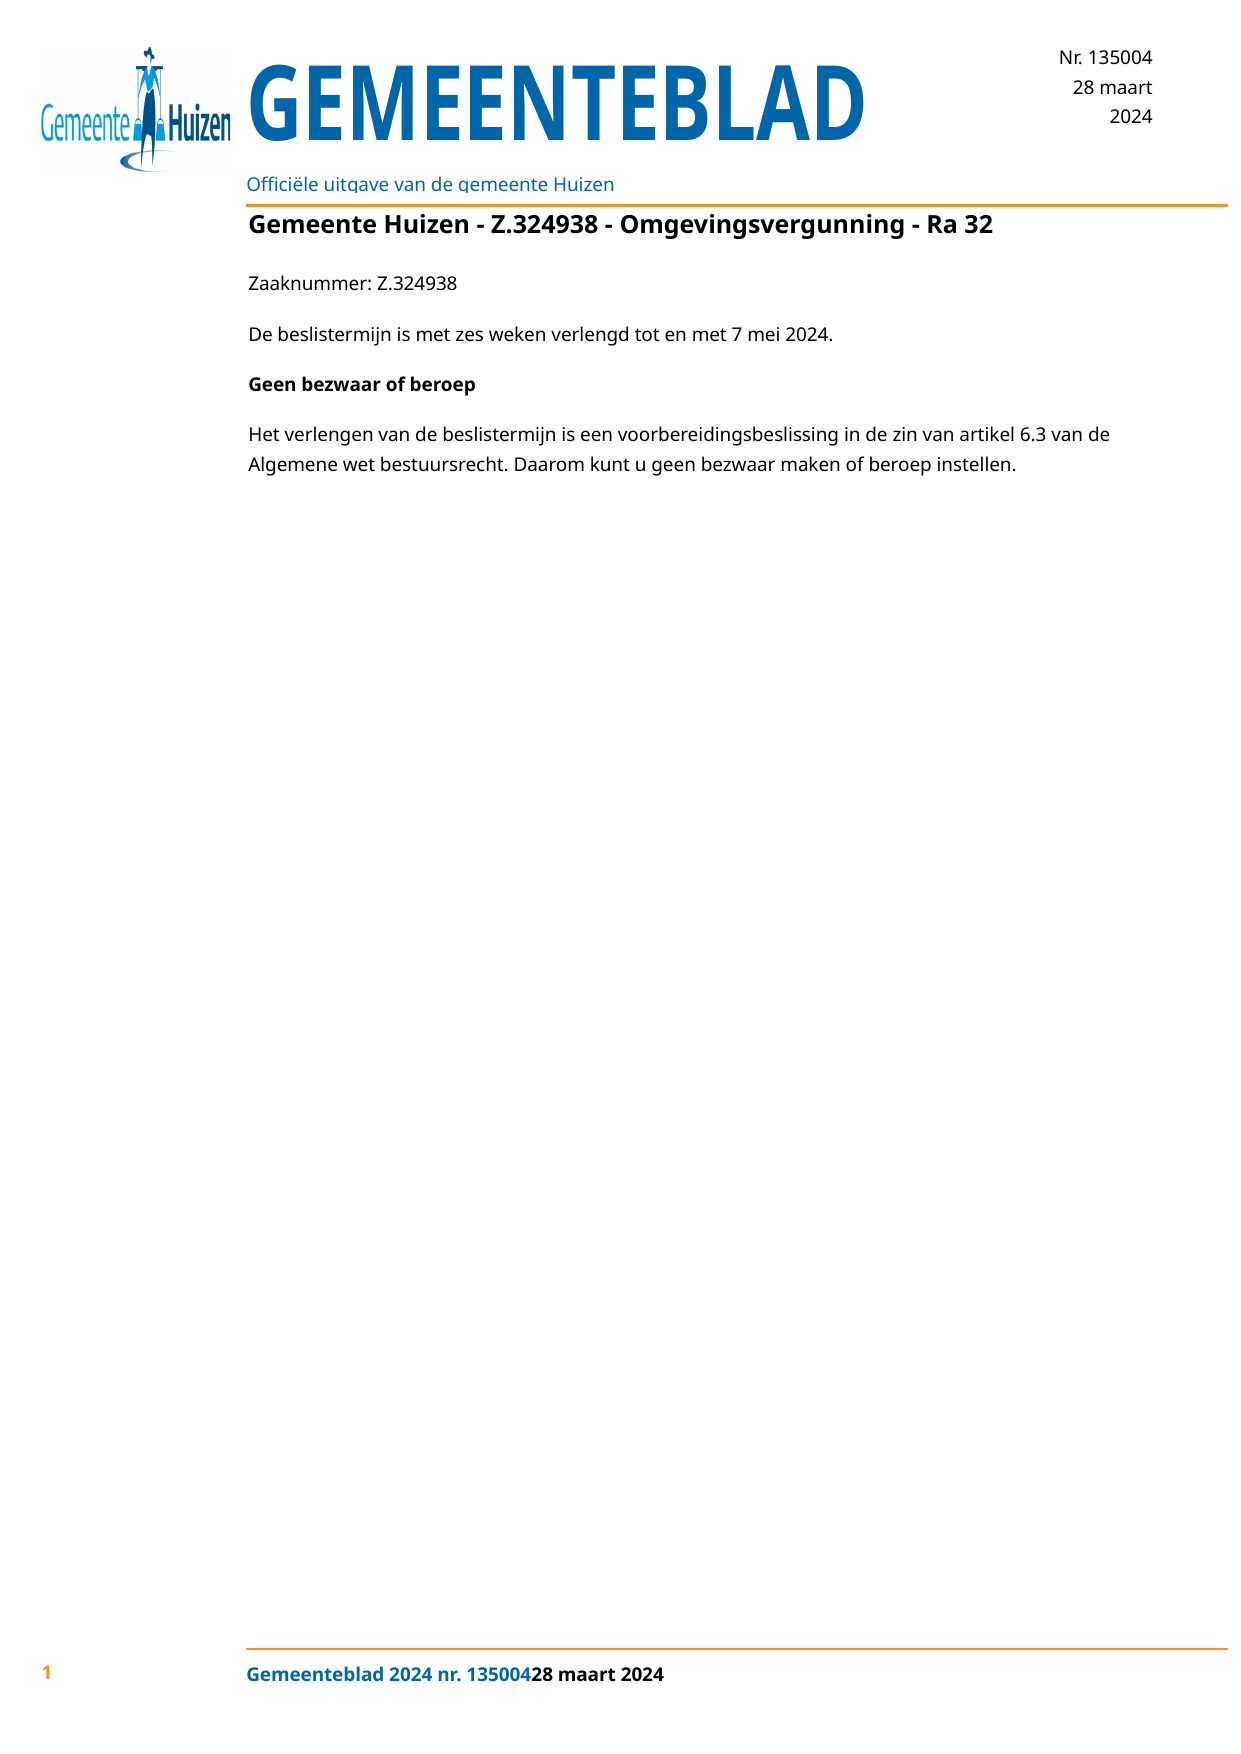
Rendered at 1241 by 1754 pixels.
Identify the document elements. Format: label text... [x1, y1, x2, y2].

text Geen bezwaar of beroep [248, 371, 1152, 397]
text Het verlengen van de beslistermijn is een voorbereidingsbeslissing in de zin van artikel 6.3 van de Algemene wet bestuursrecht. Daarom kunt u geen bezwaar maken of beroep instellen. [248, 422, 1152, 477]
picture [41, 47, 231, 172]
text De beslistermijn is met zes weken verlengd tot en met 7 mei 2024. [248, 321, 1152, 346]
text Zaaknummer: Z.324938 [248, 270, 1152, 296]
text Gemeente Huizen - Z.324938 - Omgevingsvergunning - Ra 32 [248, 207, 1152, 241]
